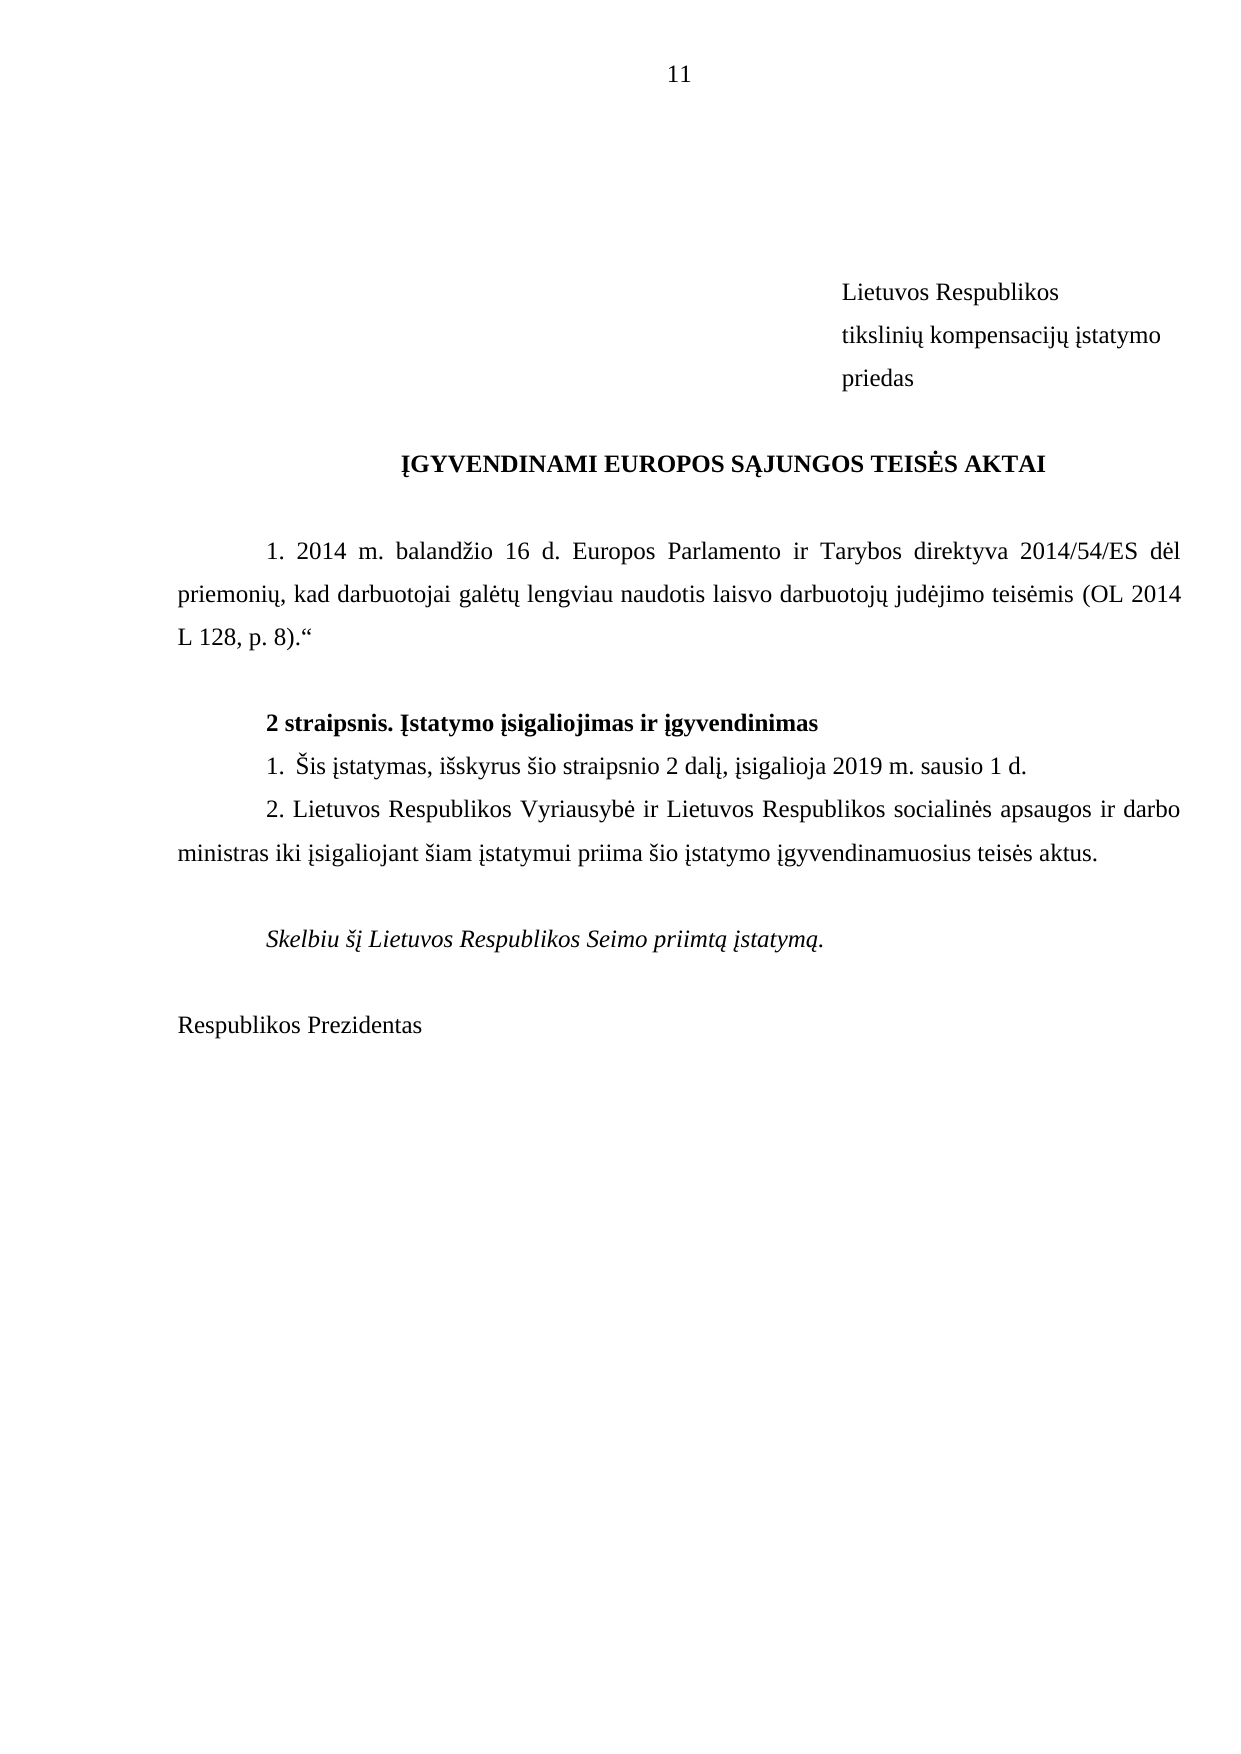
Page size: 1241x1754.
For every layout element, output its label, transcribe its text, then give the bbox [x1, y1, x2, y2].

text 2 straipsnis. Įstatymo įsigaliojimas ir įgyvendinimas [177, 708, 1181, 737]
text ĮGYVENDINAMI EUROPOS SĄJUNGOS TEISĖS AKTAI [177, 449, 1181, 478]
text Lietuvos Respublikos [842, 277, 1181, 306]
text 1. Šis įstatymas, išskyrus šio straipsnio 2 dalį, įsigalioja 2019 m. sausio 1 d. [177, 751, 1181, 780]
text 2. Lietuvos Respublikos Vyriausybė ir Lietuvos Respublikos socialinės apsaugos ir darbo ministras iki įsigaliojant šiam įstatymui priima šio įstatymo įgyvendinamuosius teisės aktus. [177, 794, 1181, 866]
text 1. 2014 m. balandžio 16 d. Europos Parlamento ir Tarybos direktyva 2014/54/ES dėl priemonių, kad darbuotojai galėtų lengviau naudotis laisvo darbuotojų judėjimo teisėmis (OL 2014 L 128, p. 8).“ [177, 536, 1181, 651]
text Skelbiu šį Lietuvos Respublikos Seimo priimtą įstatymą. [177, 924, 1181, 953]
text tikslinių kompensacijų įstatymo [842, 320, 1181, 349]
text Respublikos Prezidentas [177, 1010, 1181, 1039]
text priedas [842, 363, 1181, 392]
